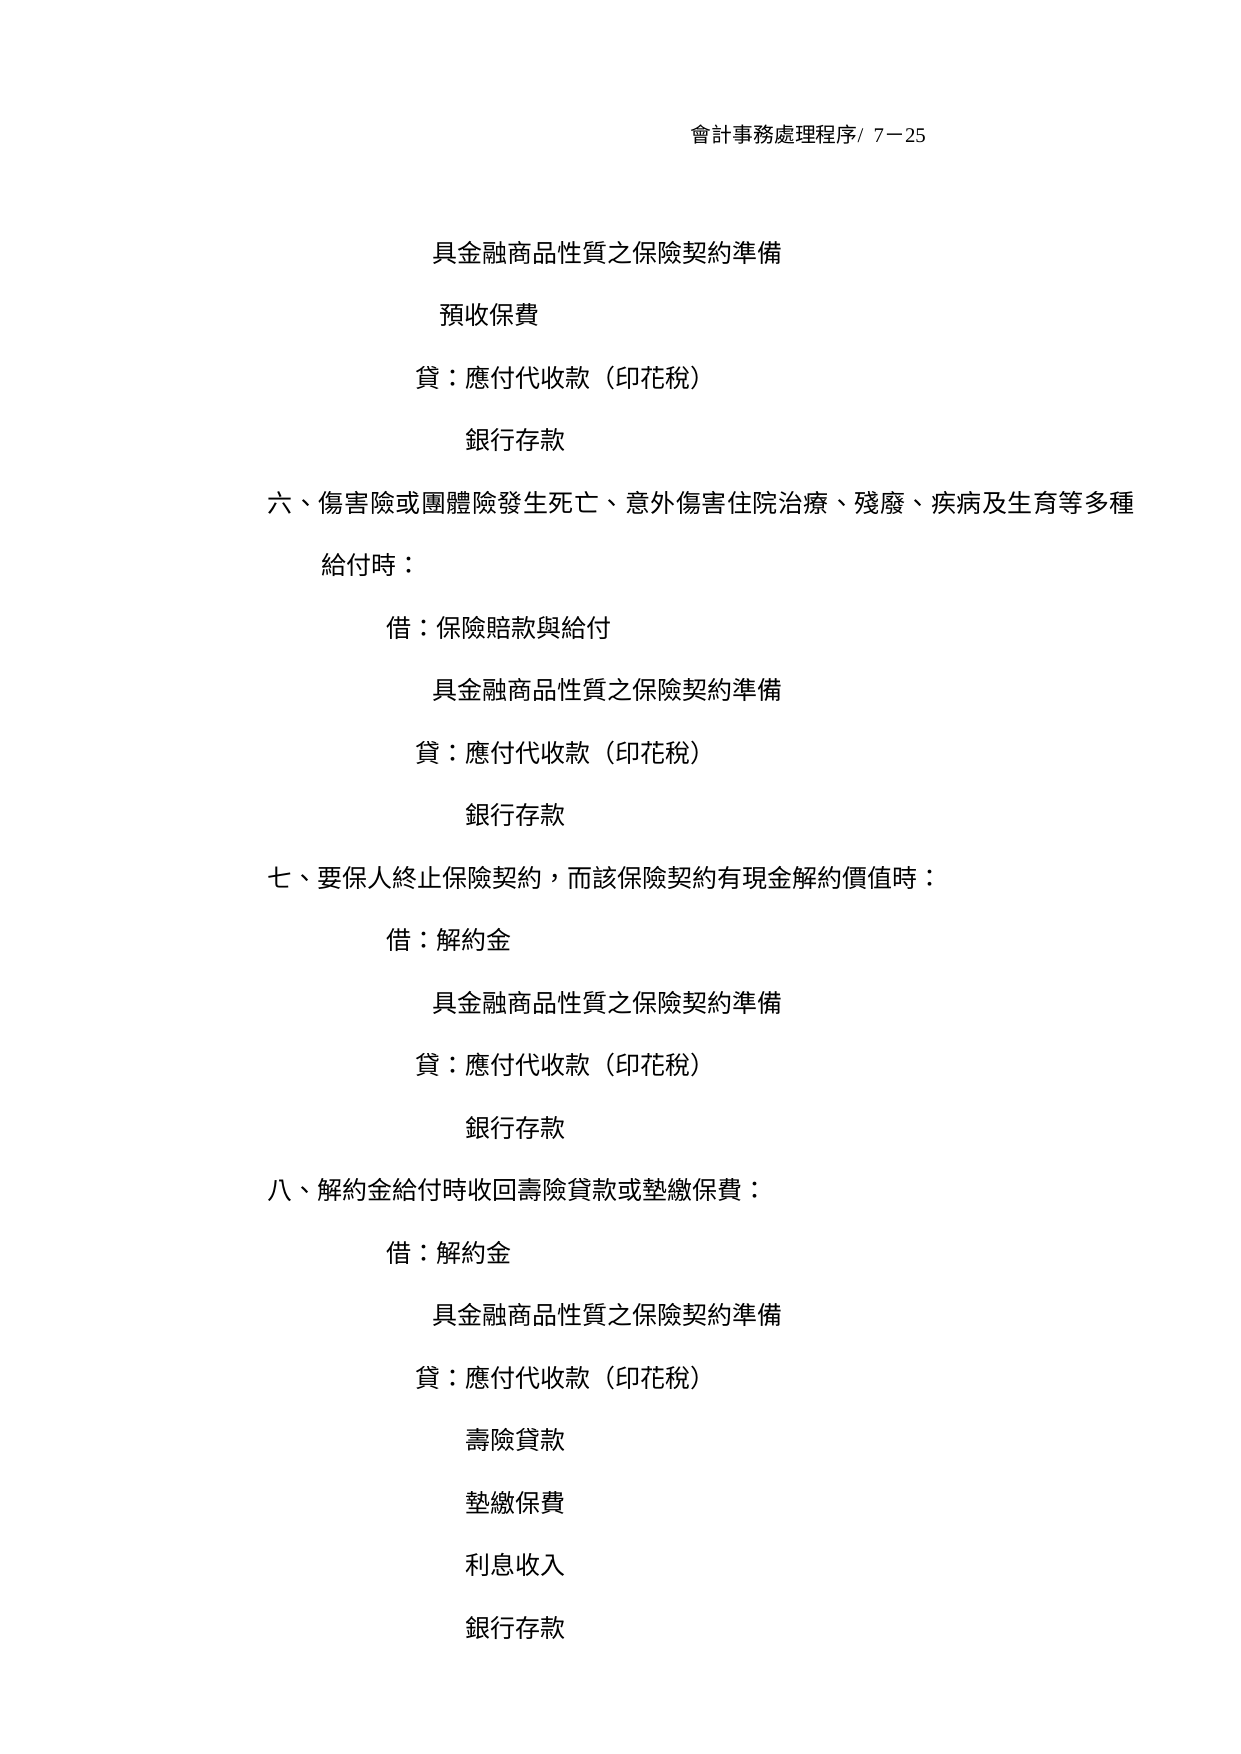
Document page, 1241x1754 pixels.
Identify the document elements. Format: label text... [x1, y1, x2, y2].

text 七、要保人終止保險契約，而該保險契約有現金解約價值時： [268, 834, 1137, 897]
text 貸：應付代收款（印花稅） [415, 1022, 1137, 1084]
text 壽險貸款 [465, 1397, 1136, 1459]
text 銀行存款 [465, 397, 1137, 459]
text 貸：應付代收款（印花稅） [415, 334, 1137, 397]
text 具金融商品性質之保險契約準備 [432, 1272, 1137, 1334]
text 借：解約金 [386, 1209, 1136, 1272]
text 預收保費 [439, 272, 1137, 334]
text 八、解約金給付時收回壽險貸款或墊繳保費： [268, 1147, 1137, 1209]
text 銀行存款 [465, 772, 1137, 834]
text 具金融商品性質之保險契約準備 [432, 959, 1137, 1022]
text 六、傷害險或團體險發生死亡、意外傷害住院治療、殘廢、疾病及生育等多種給付時： [268, 459, 1137, 584]
text 利息收入 [465, 1522, 1136, 1584]
text 貸：應付代收款（印花稅） [415, 709, 1137, 772]
text 銀行存款 [465, 1584, 1137, 1647]
text 借：保險賠款與給付 [386, 584, 1137, 647]
text 貸：應付代收款（印花稅） [415, 1334, 1136, 1397]
text 具金融商品性質之保險契約準備 [432, 209, 1137, 272]
text 具金融商品性質之保險契約準備 [432, 647, 1137, 709]
text 借：解約金 [386, 897, 1137, 959]
text 墊繳保費 [465, 1459, 1136, 1522]
text 銀行存款 [465, 1084, 1137, 1147]
